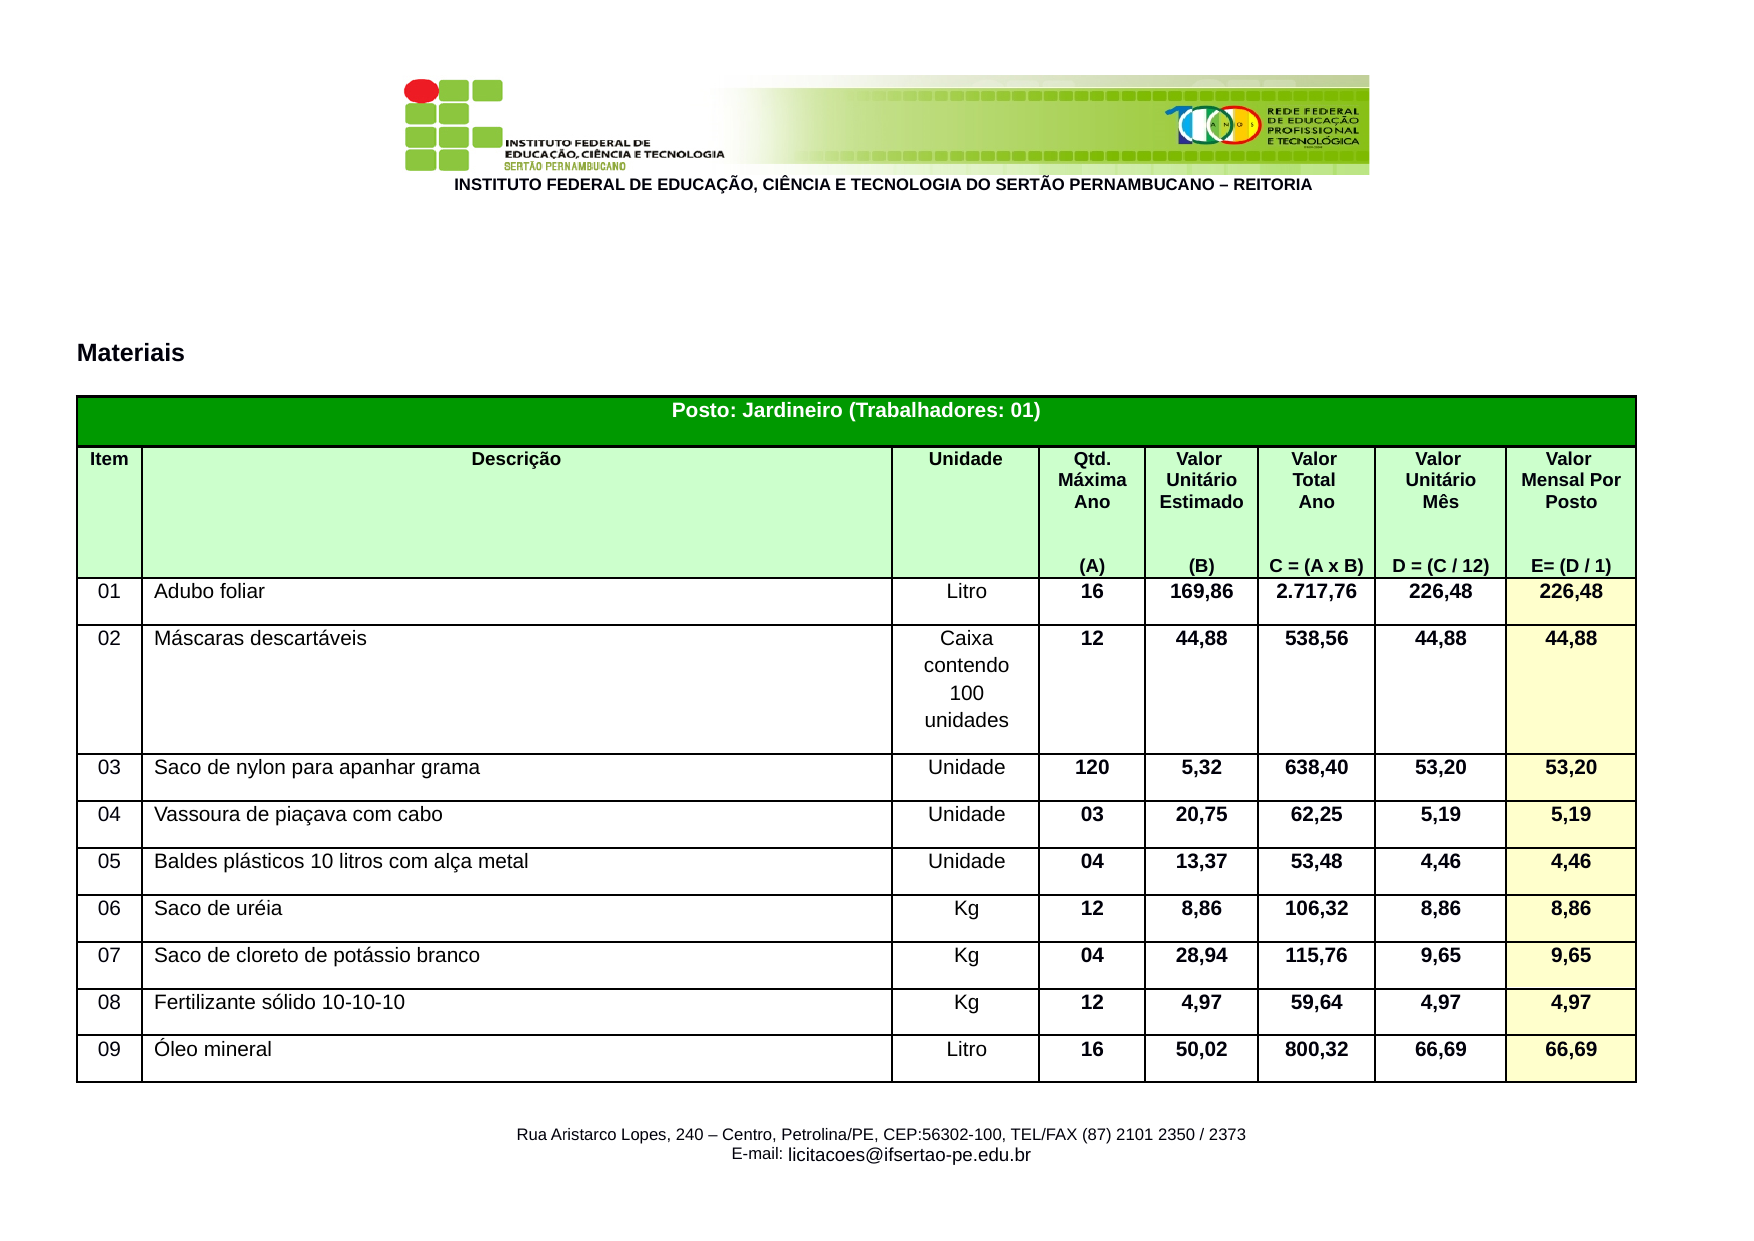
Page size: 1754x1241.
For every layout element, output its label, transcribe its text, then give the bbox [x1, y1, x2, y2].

table_cell 4,46 [1507, 849, 1635, 894]
table_cell 05 [78, 849, 141, 894]
table_cell Saco de nylon para apanhar grama [143, 755, 891, 800]
table_cell 20,75 [1146, 802, 1257, 847]
table_cell 44,88 [1376, 626, 1505, 753]
table_cell Descrição [143, 448, 891, 577]
table_cell 66,69 [1507, 1036, 1635, 1081]
table_cell Valor Mensal Por Posto E= (D / 1) [1507, 448, 1635, 577]
table_cell 44,88 [1146, 626, 1257, 753]
table_cell Kg [893, 896, 1038, 941]
table_cell 638,40 [1259, 755, 1374, 800]
table_cell Valor Unitário Estimado (B) [1146, 448, 1257, 577]
table_cell 8,86 [1146, 896, 1257, 941]
table_cell 62,25 [1259, 802, 1374, 847]
table_cell Caixa contendo 100 unidades [893, 626, 1038, 753]
table_cell 09 [78, 1036, 141, 1081]
table_cell Baldes plásticos 10 litros com alça metal [143, 849, 891, 894]
table_cell 50,02 [1146, 1036, 1257, 1081]
table_cell Kg [893, 943, 1038, 987]
table_cell 226,48 [1376, 579, 1505, 624]
table_cell 53,20 [1376, 755, 1505, 800]
table_cell 4,97 [1376, 990, 1505, 1034]
table_cell 226,48 [1507, 579, 1635, 624]
table_cell 9,65 [1376, 943, 1505, 987]
table_cell Unidade [893, 802, 1038, 847]
table_cell 02 [78, 626, 141, 753]
table_cell Máscaras descartáveis [143, 626, 891, 753]
table_cell 28,94 [1146, 943, 1257, 987]
table_cell 8,86 [1507, 896, 1635, 941]
table_cell 04 [1040, 849, 1144, 894]
table_cell Saco de uréia [143, 896, 891, 941]
table_cell 4,97 [1507, 990, 1635, 1034]
table_cell 115,76 [1259, 943, 1374, 987]
table_cell 53,48 [1259, 849, 1374, 894]
table_cell Adubo foliar [143, 579, 891, 624]
table_cell Valor Total Ano C = (A x B) [1259, 448, 1374, 577]
table_cell Unidade [893, 849, 1038, 894]
table_cell 8,86 [1376, 896, 1505, 941]
table_cell Item [78, 448, 141, 577]
table_cell 169,86 [1146, 579, 1257, 624]
table_cell 120 [1040, 755, 1144, 800]
table_cell 4,46 [1376, 849, 1505, 894]
table_cell 12 [1040, 990, 1144, 1034]
table_cell 12 [1040, 626, 1144, 753]
table_cell 04 [78, 802, 141, 847]
table_cell 66,69 [1376, 1036, 1505, 1081]
table_cell 03 [78, 755, 141, 800]
table_cell 16 [1040, 579, 1144, 624]
table_cell 03 [1040, 802, 1144, 847]
table_cell 538,56 [1259, 626, 1374, 753]
table_cell 13,37 [1146, 849, 1257, 894]
table_cell 01 [78, 579, 141, 624]
table_cell Valor Unitário Mês D = (C / 12) [1376, 448, 1505, 577]
table_cell Litro [893, 579, 1038, 624]
table_cell 04 [1040, 943, 1144, 987]
table_cell Litro [893, 1036, 1038, 1081]
table_cell Unidade [893, 755, 1038, 800]
table_cell 59,64 [1259, 990, 1374, 1034]
table_cell 2.717,76 [1259, 579, 1374, 624]
table_cell Kg [893, 990, 1038, 1034]
table_cell 08 [78, 990, 141, 1034]
table_cell 5,19 [1376, 802, 1505, 847]
subtitle Materiais [77, 338, 1686, 367]
table_cell 5,19 [1507, 802, 1635, 847]
table_cell Unidade [893, 448, 1038, 577]
table_cell Saco de cloreto de potássio branco [143, 943, 891, 987]
table_cell Fertilizante sólido 10-10-10 [143, 990, 891, 1034]
table_cell 06 [78, 896, 141, 941]
table_cell Qtd. Máxima Ano (A) [1040, 448, 1144, 577]
table_cell Vassoura de piaçava com cabo [143, 802, 891, 847]
table_cell 5,32 [1146, 755, 1257, 800]
table_cell 106,32 [1259, 896, 1374, 941]
table_cell 44,88 [1507, 626, 1635, 753]
picture [393, 75, 1370, 175]
table_header Posto: Jardineiro (Trabalhadores: 01) [78, 398, 1635, 445]
table_cell 9,65 [1507, 943, 1635, 987]
table_cell 16 [1040, 1036, 1144, 1081]
table_cell 800,32 [1259, 1036, 1374, 1081]
table_cell 4,97 [1146, 990, 1257, 1034]
table_cell 53,20 [1507, 755, 1635, 800]
table_cell Óleo mineral [143, 1036, 891, 1081]
table_cell 12 [1040, 896, 1144, 941]
table_cell 07 [78, 943, 141, 987]
